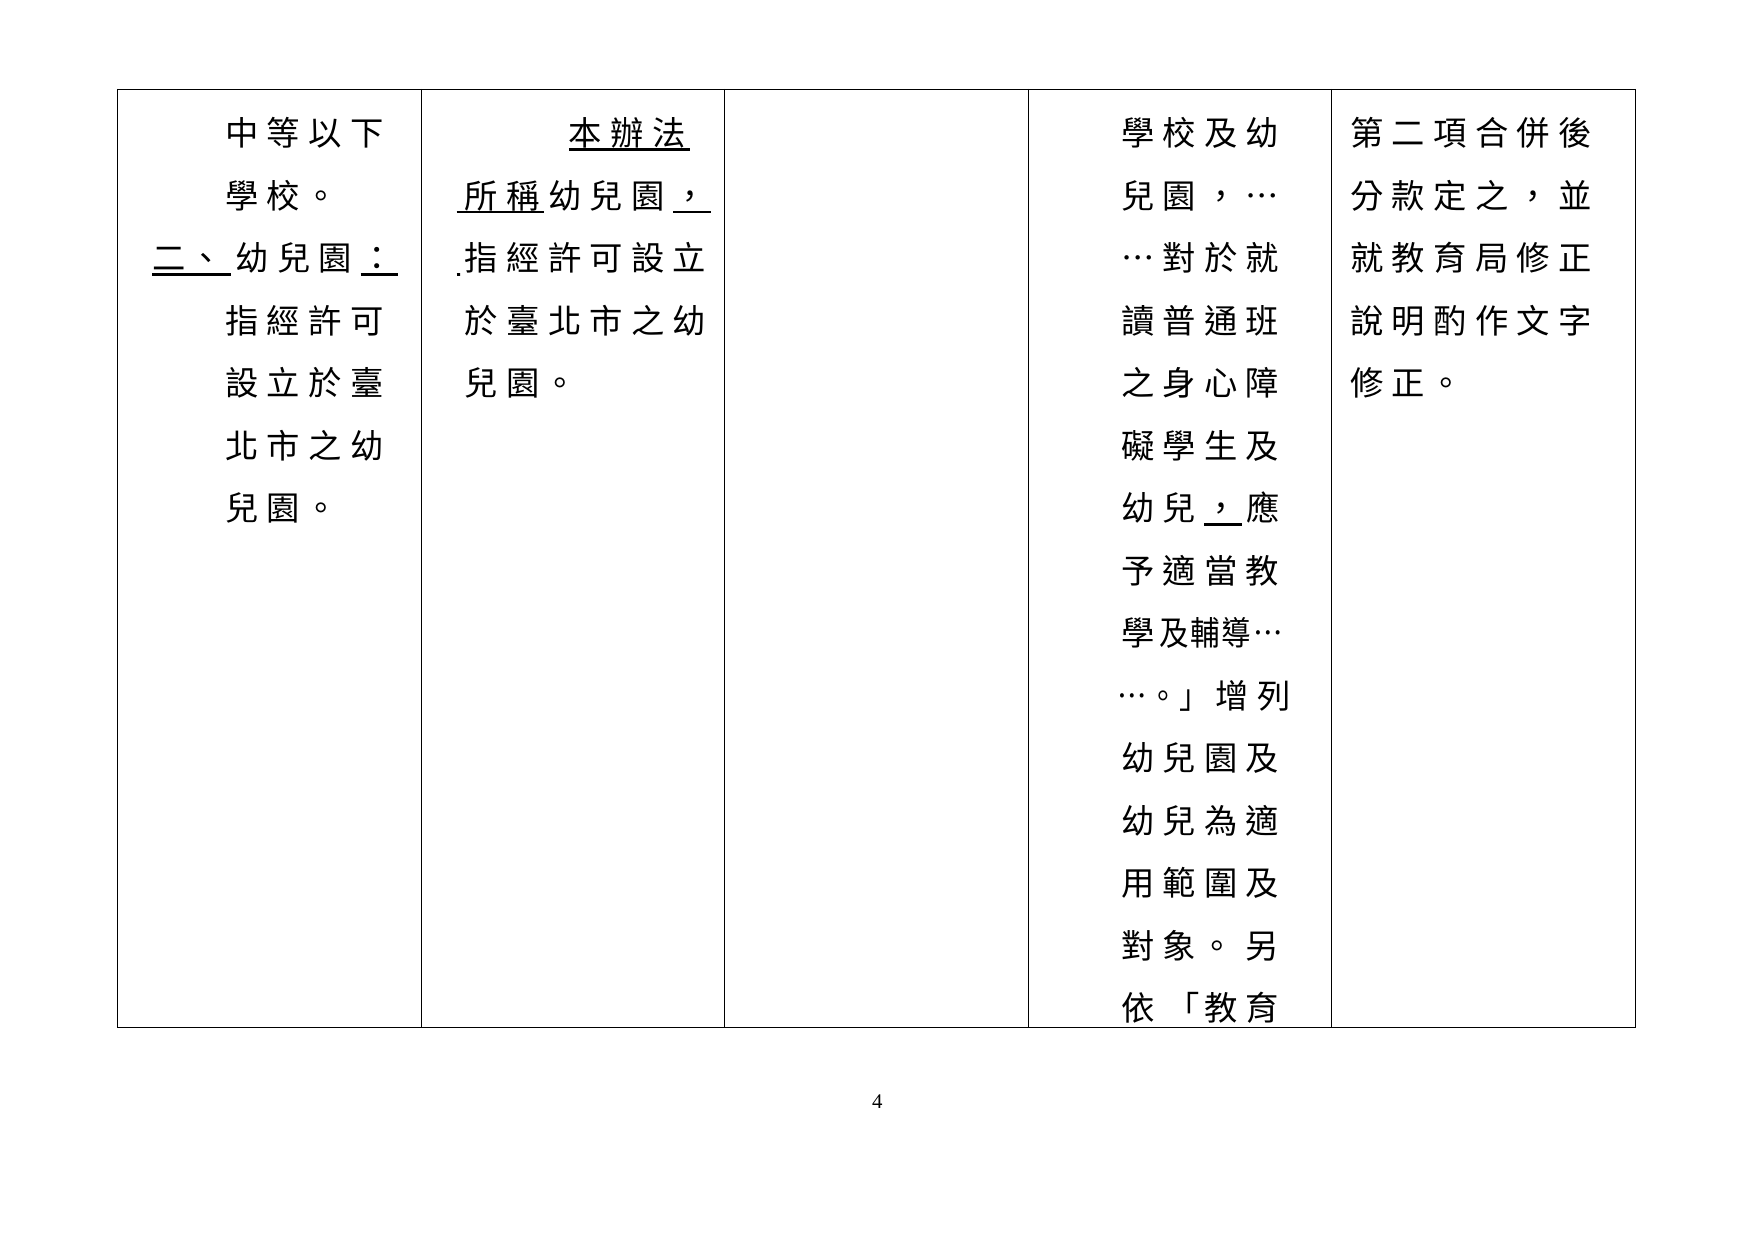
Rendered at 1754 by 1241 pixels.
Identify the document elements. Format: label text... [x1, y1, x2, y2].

table_cell 第二項合併後分款定之，並就教育局修正說明酌作文字修正。 [1332, 90, 1635, 1027]
table_cell [725, 90, 1028, 1027]
table_cell 學校及幼兒園，……對於就讀普通班之身心障礙學生及幼兒，應予適當教學及輔導……。」增列幼兒園及幼兒為適用範圍及對象。另依「教育 [1029, 90, 1331, 1027]
table_cell 中等以下學校。 二、幼兒園：指經許可設立於臺北市之幼兒園。 [118, 90, 421, 1027]
table_cell 本辦法所稱幼兒園，指經許可設立於臺北市之幼兒園。 [422, 90, 724, 1027]
